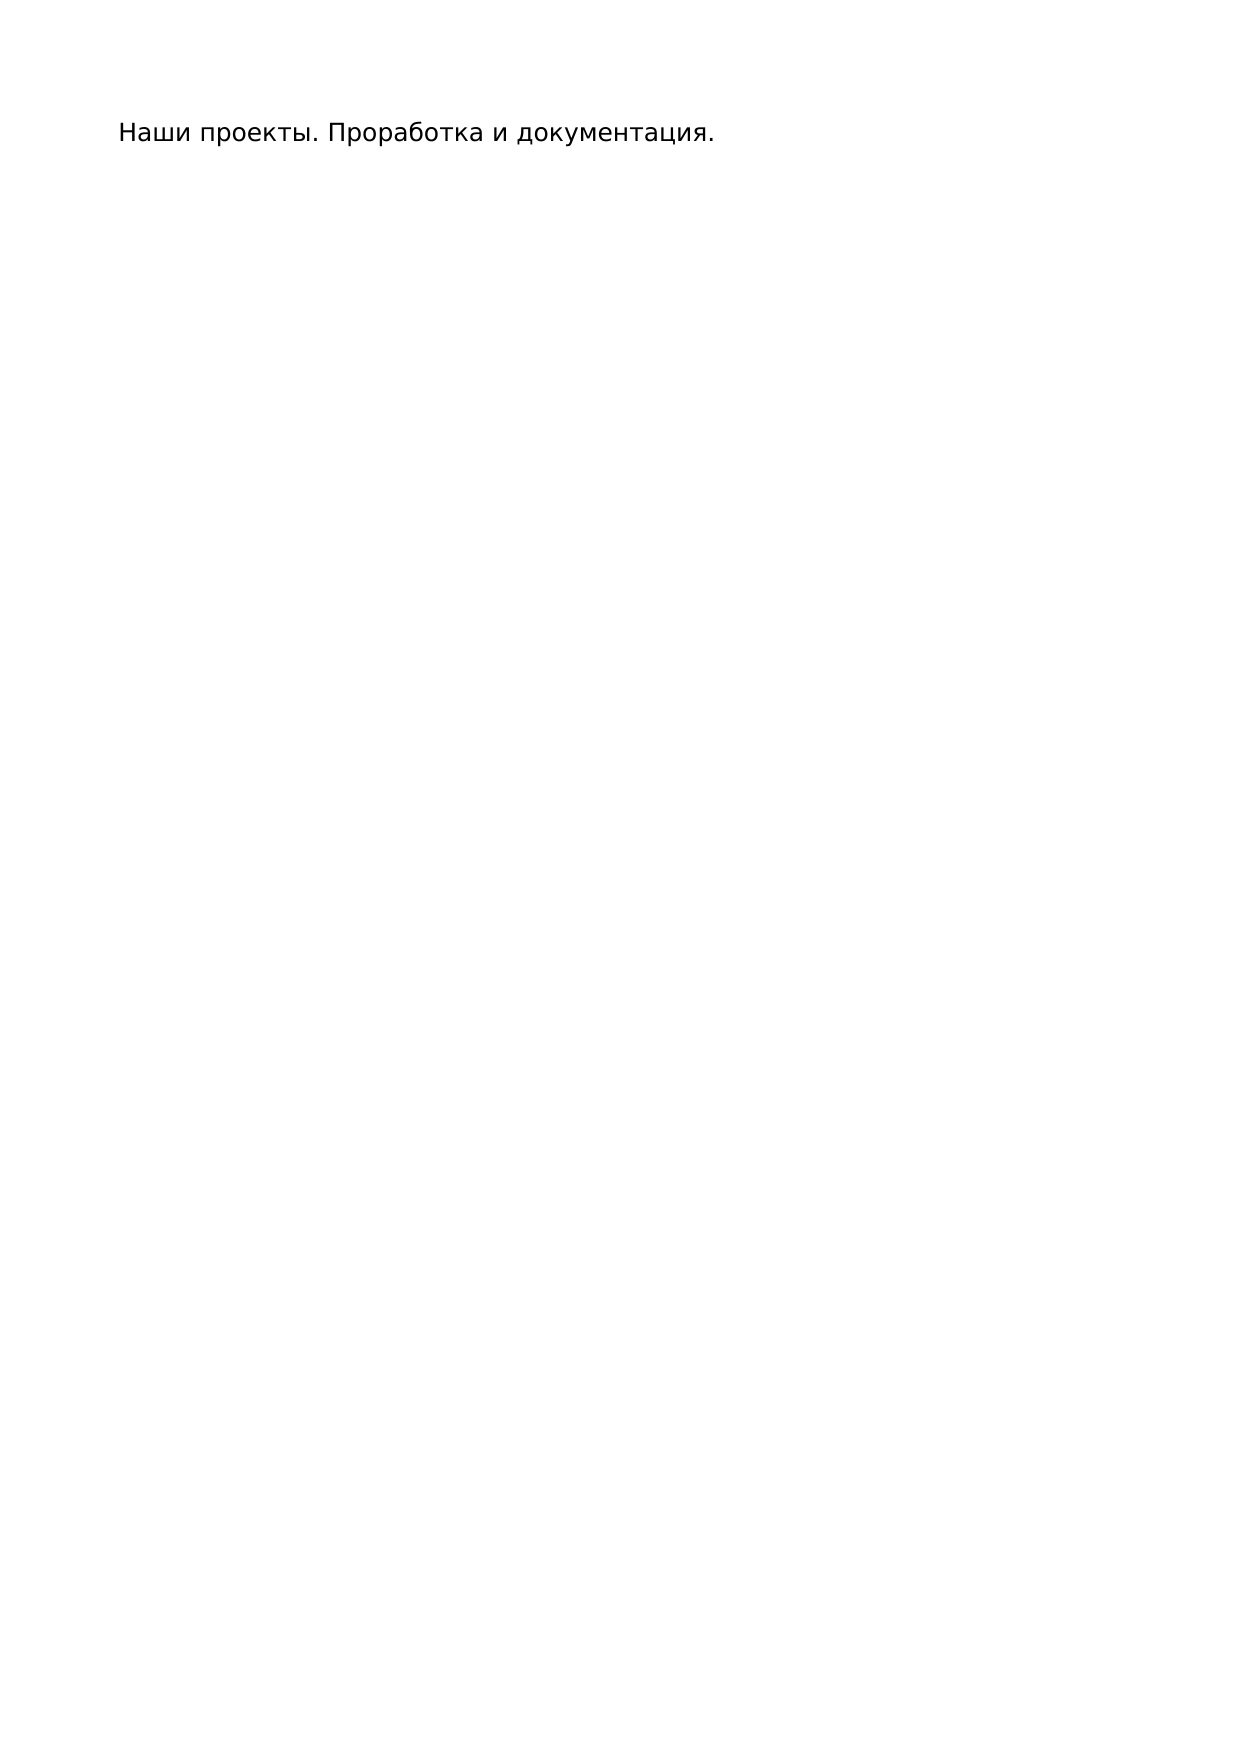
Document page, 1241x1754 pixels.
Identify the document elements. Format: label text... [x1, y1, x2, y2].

text Наши проекты. Проработка и документация. [118, 118, 1122, 147]
